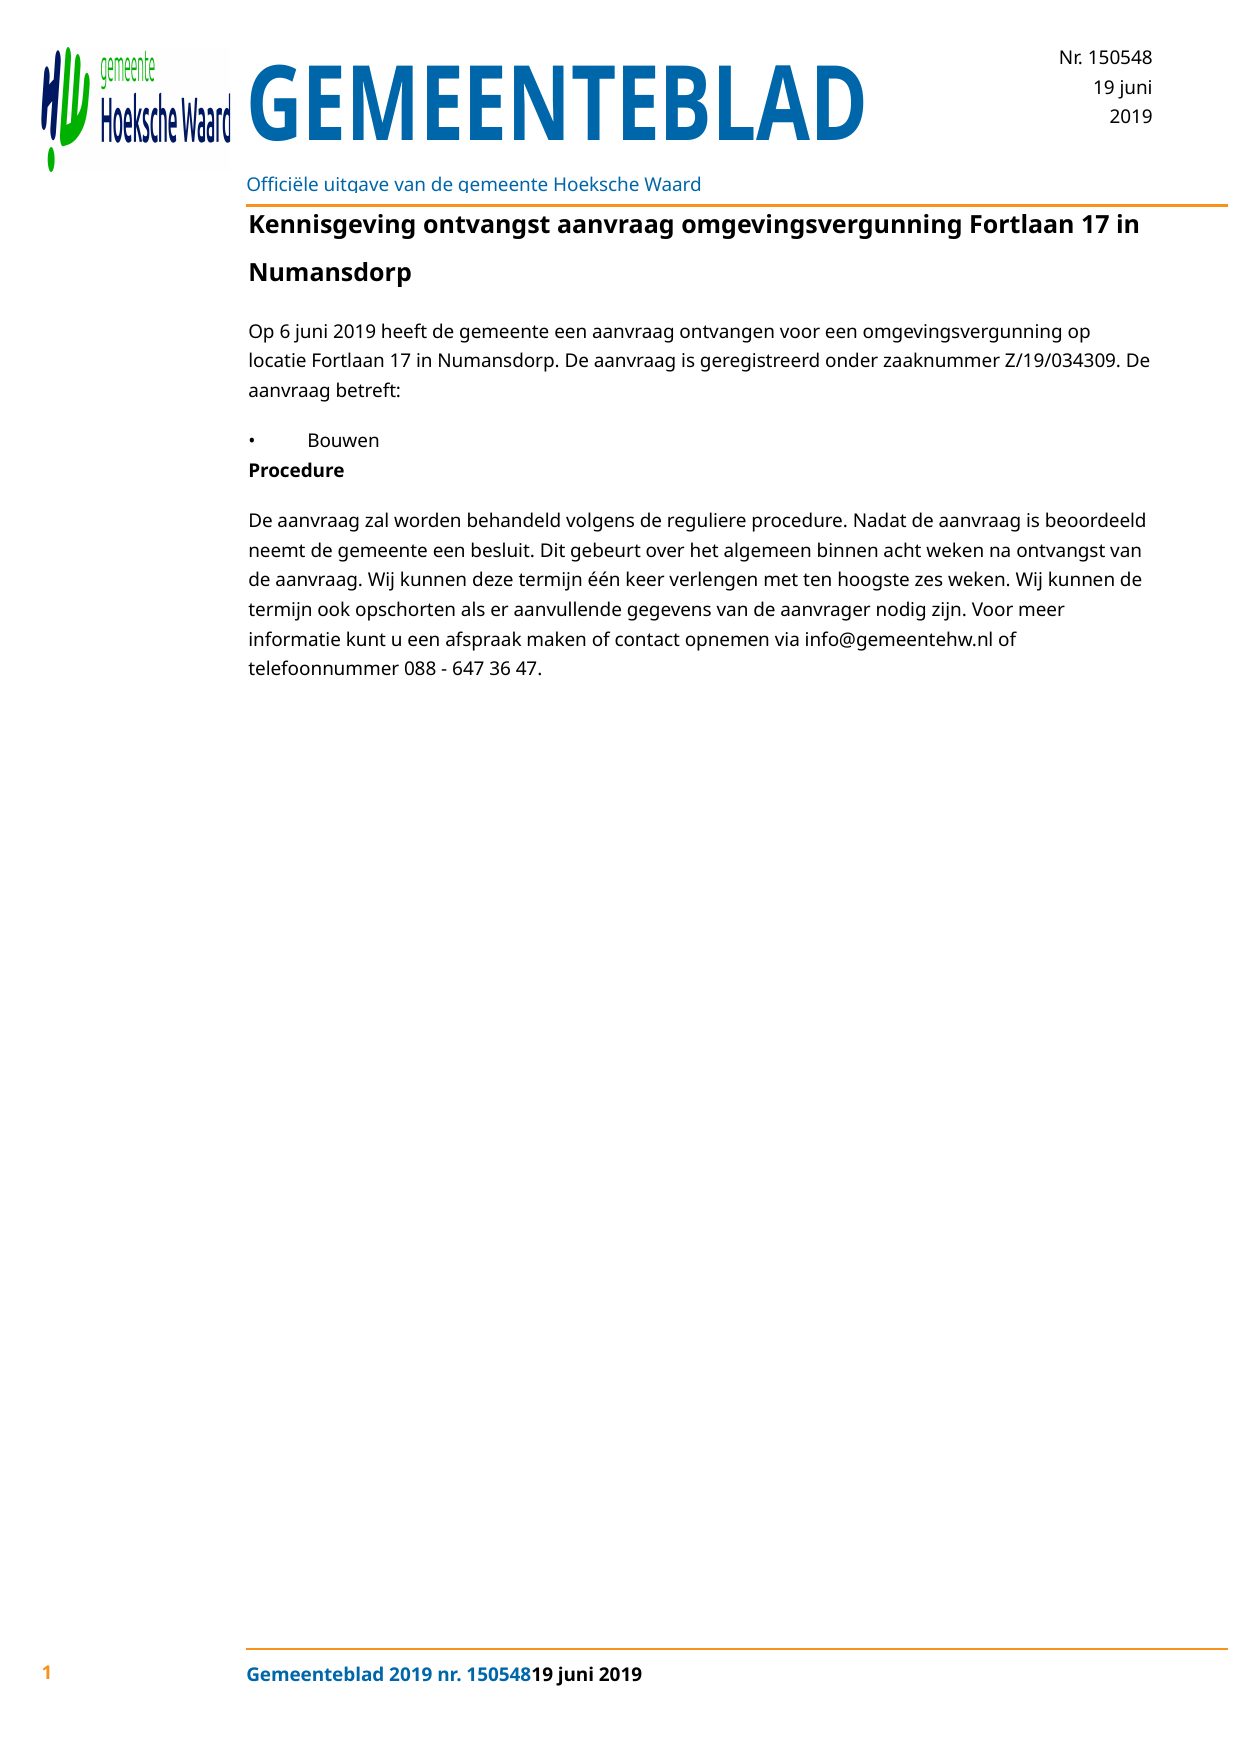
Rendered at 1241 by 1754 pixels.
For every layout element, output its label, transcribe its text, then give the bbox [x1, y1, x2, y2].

text De aanvraag zal worden behandeld volgens de reguliere procedure. Nadat de aanvraag is beoordeeld neemt de gemeente een besluit. Dit gebeurt over het algemeen binnen acht weken na ontvangst van de aanvraag. Wij kunnen deze termijn één keer verlengen met ten hoogste zes weken. Wij kunnen de termijn ook opschorten als er aanvullende gegevens van de aanvrager nodig zijn. Voor meer informatie kunt u een afspraak maken of contact opnemen via info@gemeentehw.nl of telefoonnummer 088 - 647 36 47. [248, 507, 1152, 681]
picture [41, 47, 231, 172]
text Kennisgeving ontvangst aanvraag omgevingsvergunning Fortlaan 17 in Numansdorp [248, 207, 1152, 288]
list Bouwen [248, 427, 1152, 453]
text Procedure [248, 457, 1152, 483]
text Op 6 juni 2019 heeft de gemeente een aanvraag ontvangen voor een omgevingsvergunning op locatie Fortlaan 17 in Numansdorp. De aanvraag is geregistreerd onder zaaknummer Z/19/034309. De aanvraag betreft: [248, 318, 1152, 403]
